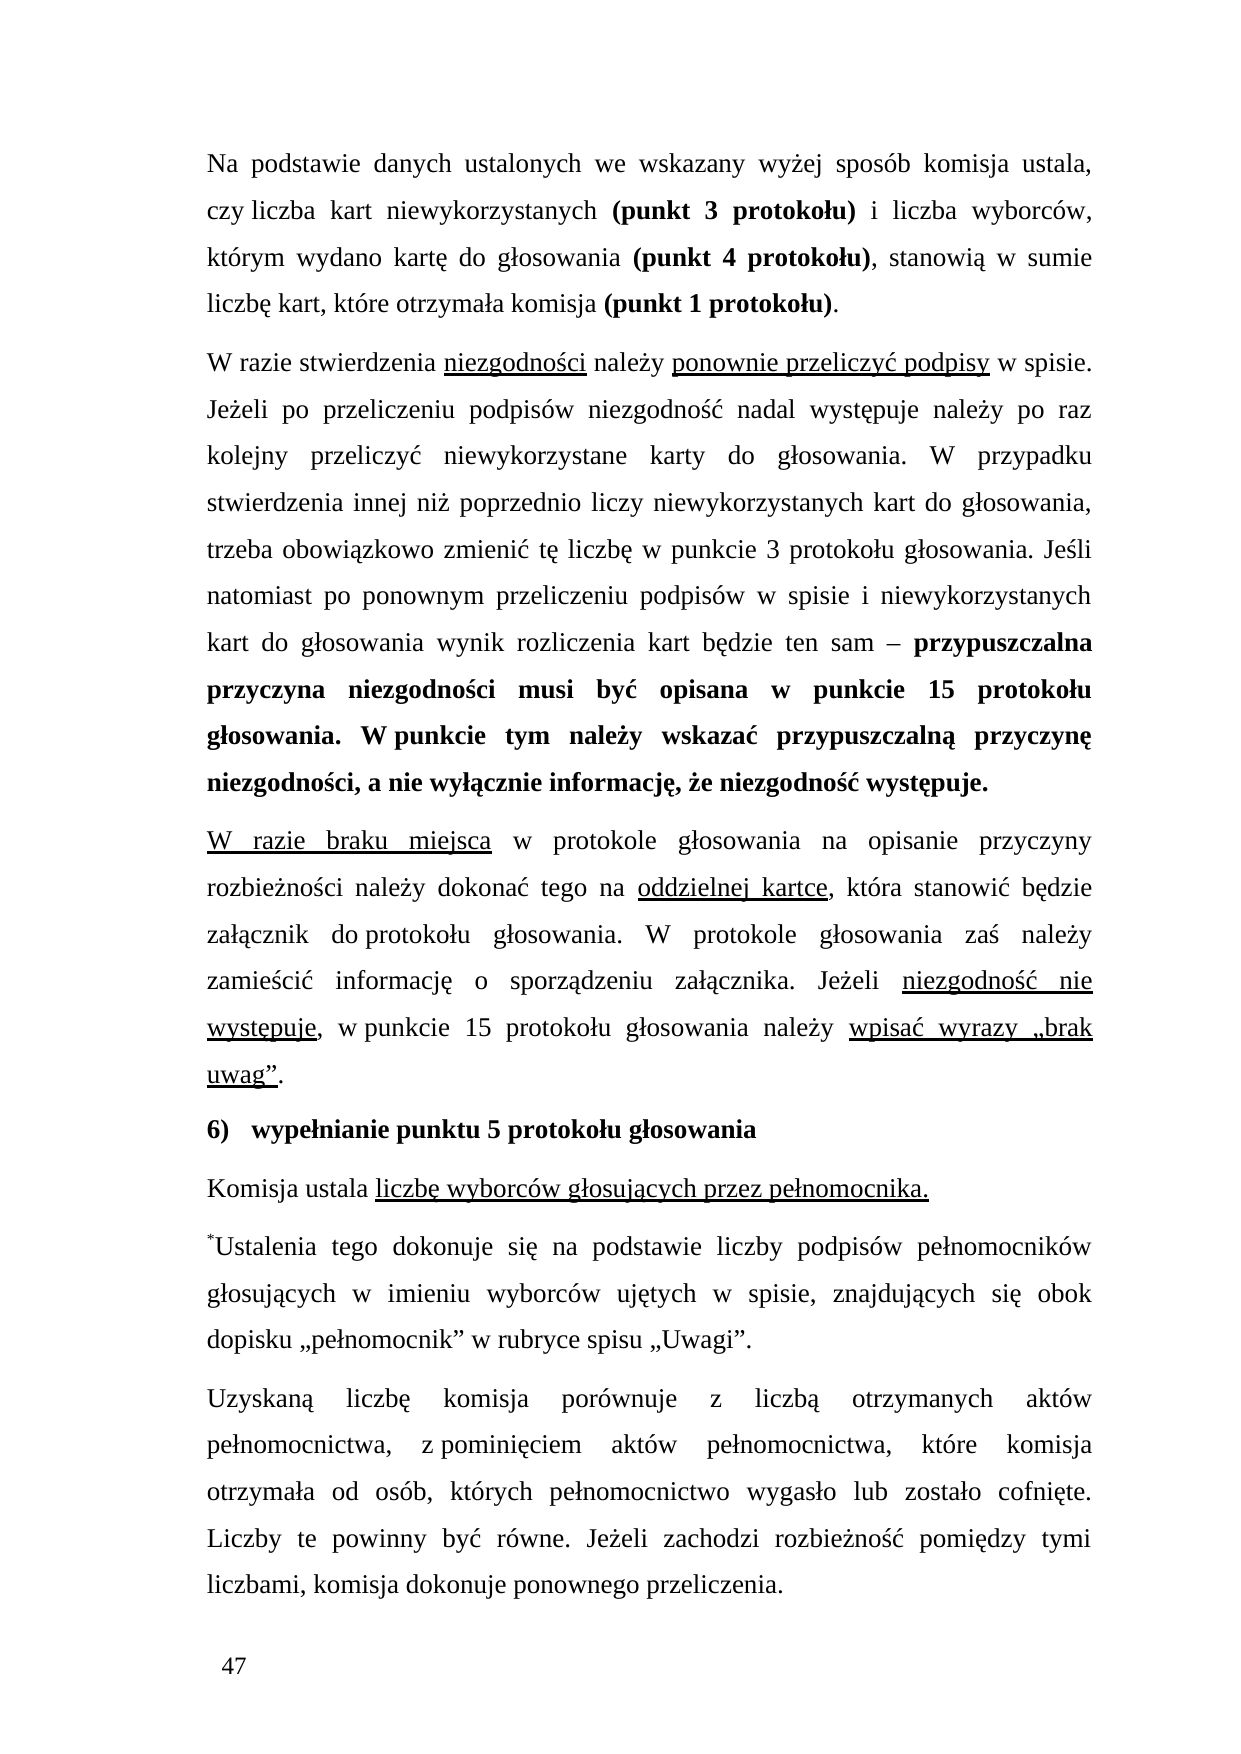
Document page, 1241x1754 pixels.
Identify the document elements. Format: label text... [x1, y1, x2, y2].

text Na podstawie danych ustalonych we wskazany wyżej sposób komisja ustala, czy liczba kart niewykorzystanych (punkt 3 protokołu) i liczba wyborców, którym wydano kartę do głosowania (punkt 4 protokołu), stanowią w sumie liczbę kart, które otrzymała komisja (punkt 1 protokołu). [207, 148, 1093, 319]
text Komisja ustala liczbę wyborców głosujących przez pełnomocnika. [207, 1172, 1093, 1203]
text W razie braku miejsca w protokole głosowania na opisanie przyczyny rozbieżności należy dokonać tego na oddzielnej kartce, która stanowić będzie załącznik do protokołu głosowania. W protokole głosowania zaś należy zamieścić informację o sporządzeniu załącznika. Jeżeli niezgodność nie występuje, w punkcie 15 protokołu głosowania należy wpisać wyrazy „brak uwag”. [207, 824, 1093, 1089]
text Uzyskaną liczbę komisja porównuje z liczbą otrzymanych aktów pełnomocnictwa, z pominięciem aktów pełnomocnictwa, które komisja otrzymała od osób, których pełnomocnictwo wygasło lub zostało cofnięte. Liczby te powinny być równe. Jeżeli zachodzi rozbieżność pomiędzy tymi liczbami, komisja dokonuje ponownego przeliczenia. [207, 1382, 1093, 1600]
list wypełnianie punktu 5 protokołu głosowania [207, 1113, 1093, 1144]
text W razie stwierdzenia niezgodności należy ponownie przeliczyć podpisy w spisie. Jeżeli po przeliczeniu podpisów niezgodność nadal występuje należy po raz kolejny przeliczyć niewykorzystane karty do głosowania. W przypadku stwierdzenia innej niż poprzednio liczy niewykorzystanych kart do głosowania, trzeba obowiązkowo zmienić tę liczbę w punkcie 3 protokołu głosowania. Jeśli natomiast po ponownym przeliczeniu podpisów w spisie i niewykorzystanych kart do głosowania wynik rozliczenia kart będzie ten sam – przypuszczalna przyczyna niezgodności musi być opisana w punkcie 15 protokołu głosowania. W punkcie tym należy wskazać przypuszczalną przyczynę niezgodności, a nie wyłącznie informację, że niezgodność występuje. [207, 346, 1093, 797]
text *Ustalenia tego dokonuje się na podstawie liczby podpisów pełnomocników głosujących w imieniu wyborców ujętych w spisie, znajdujących się obok dopisku „pełnomocnik” w rubryce spisu „Uwagi”. [207, 1230, 1093, 1355]
